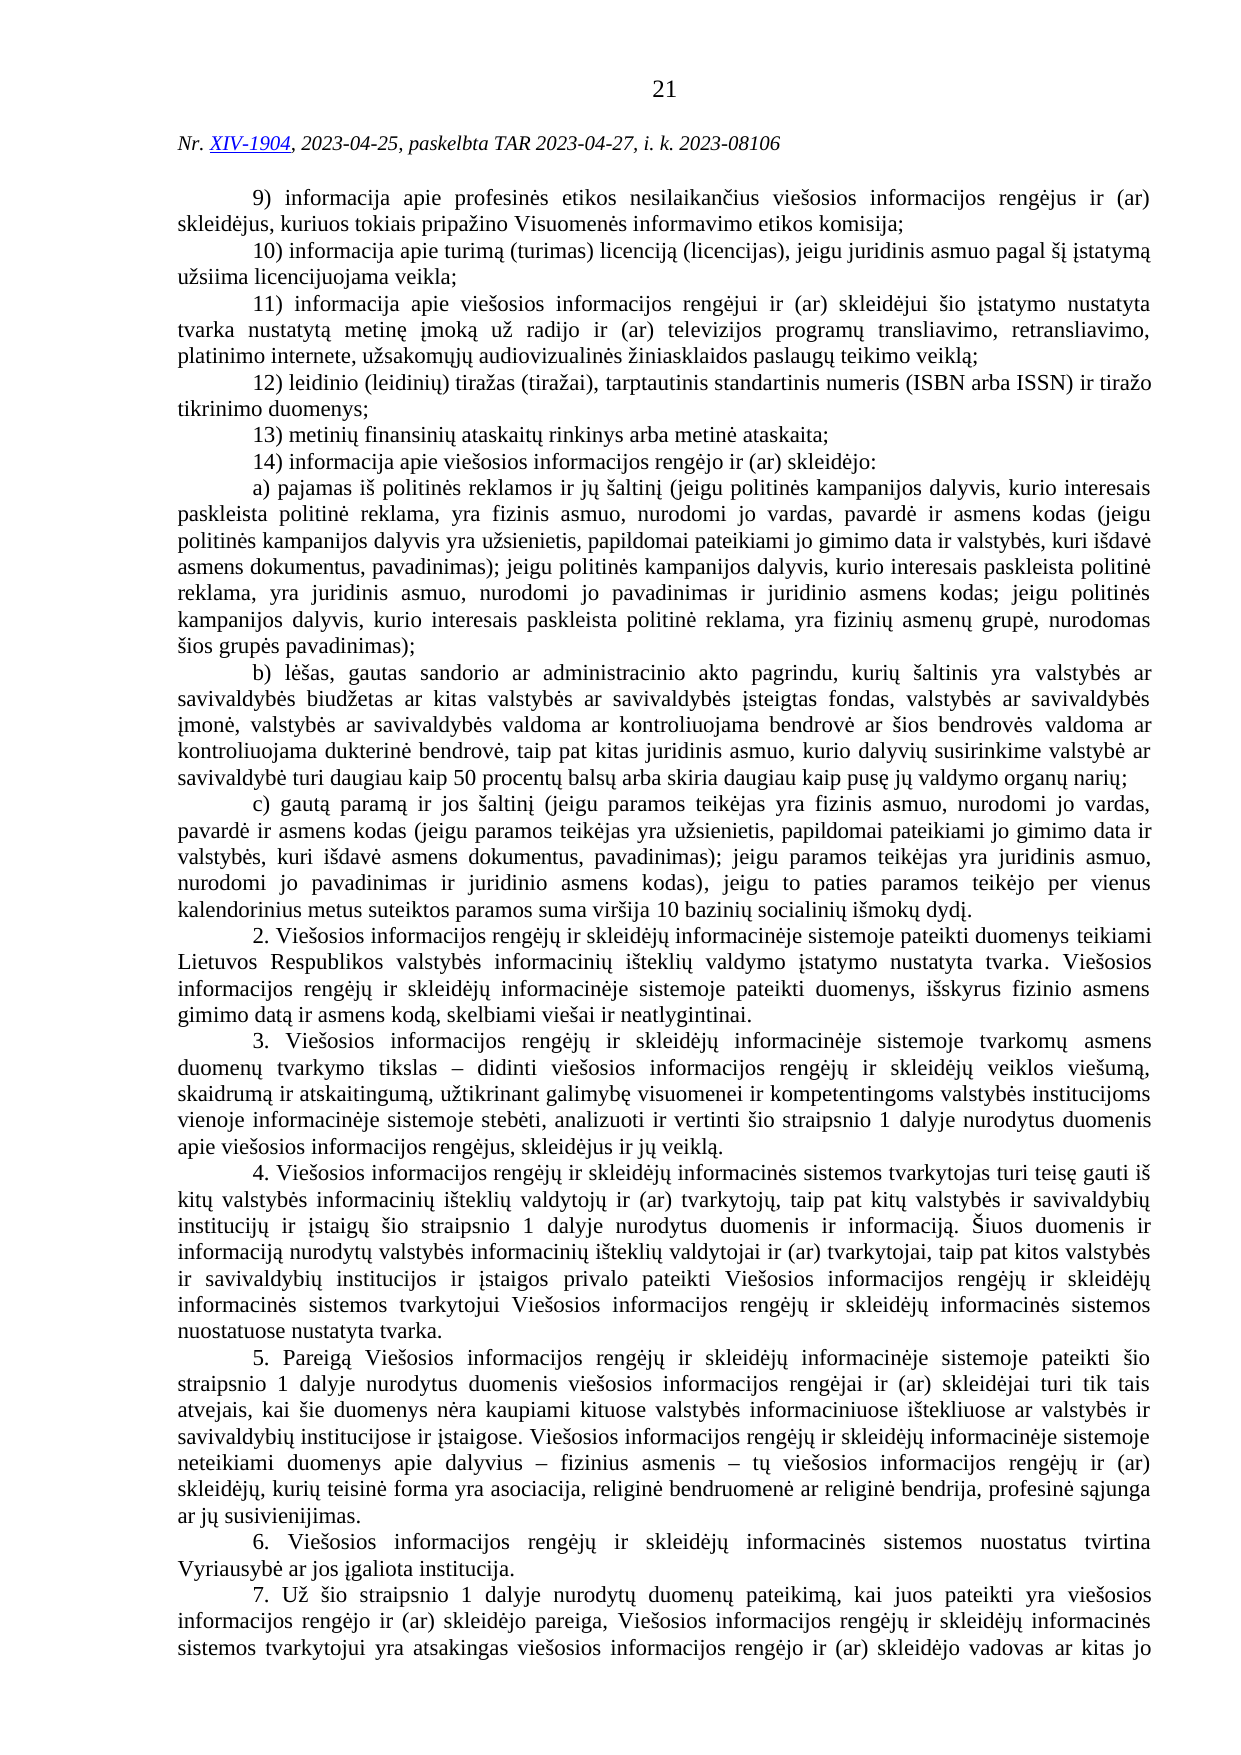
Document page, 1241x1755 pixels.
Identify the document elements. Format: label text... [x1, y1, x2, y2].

text c) gautą paramą ir jos šaltinį (jeigu paramos teikėjas yra fizinis asmuo, nurodomi jo vardas, pavardė ir asmens kodas (jeigu paramos teikėjas yra užsienietis, papildomai pateikiami jo gimimo data ir valstybės, kuri išdavė asmens dokumentus, pavadinimas); jeigu paramos teikėjas yra juridinis asmuo, nurodomi jo pavadinimas ir juridinio asmens kodas), jeigu to paties paramos teikėjo per vienus kalendorinius metus suteiktos paramos suma viršija 10 bazinių socialinių išmokų dydį. [177, 790, 1152, 922]
text Nr. XIV-1904, 2023-04-25, paskelbta TAR 2023-04-27, i. k. 2023-08106 [177, 131, 1152, 155]
text 2. Viešosios informacijos rengėjų ir skleidėjų informacinėje sistemoje pateikti duomenys teikiami Lietuvos Respublikos valstybės informacinių išteklių valdymo įstatymo nustatyta tvarka. Viešosios informacijos rengėjų ir skleidėjų informacinėje sistemoje pateikti duomenys, išskyrus fizinio asmens gimimo datą ir asmens kodą, skelbiami viešai ir neatlygintinai. [177, 922, 1152, 1027]
text 5. Pareigą Viešosios informacijos rengėjų ir skleidėjų informacinėje sistemoje pateikti šio straipsnio 1 dalyje nurodytus duomenis viešosios informacijos rengėjai ir (ar) skleidėjai turi tik tais atvejais, kai šie duomenys nėra kaupiami kituose valstybės informaciniuose ištekliuose ar valstybės ir savivaldybių institucijose ir įstaigose. Viešosios informacijos rengėjų ir skleidėjų informacinėje sistemoje neteikiami duomenys apie dalyvius – fizinius asmenis – tų viešosios informacijos rengėjų ir (ar) skleidėjų, kurių teisinė forma yra asociacija, religinė bendruomenė ar religinė bendrija, profesinė sąjunga ar jų susivienijimas. [177, 1344, 1152, 1528]
text a) pajamas iš politinės reklamos ir jų šaltinį (jeigu politinės kampanijos dalyvis, kurio interesais paskleista politinė reklama, yra fizinis asmuo, nurodomi jo vardas, pavardė ir asmens kodas (jeigu politinės kampanijos dalyvis yra užsienietis, papildomai pateikiami jo gimimo data ir valstybės, kuri išdavė asmens dokumentus, pavadinimas); jeigu politinės kampanijos dalyvis, kurio interesais paskleista politinė reklama, yra juridinis asmuo, nurodomi jo pavadinimas ir juridinio asmens kodas; jeigu politinės kampanijos dalyvis, kurio interesais paskleista politinė reklama, yra fizinių asmenų grupė, nurodomas šios grupės pavadinimas); [177, 474, 1152, 658]
text 13) metinių finansinių ataskaitų rinkinys arba metinė ataskaita; [177, 421, 1152, 448]
text 3. Viešosios informacijos rengėjų ir skleidėjų informacinėje sistemoje tvarkomų asmens duomenų tvarkymo tikslas – didinti viešosios informacijos rengėjų ir skleidėjų veiklos viešumą, skaidrumą ir atskaitingumą, užtikrinant galimybę visuomenei ir kompetentingoms valstybės institucijoms vienoje informacinėje sistemoje stebėti, analizuoti ir vertinti šio straipsnio 1 dalyje nurodytus duomenis apie viešosios informacijos rengėjus, skleidėjus ir jų veiklą. [177, 1027, 1152, 1159]
text 14) informacija apie viešosios informacijos rengėjo ir (ar) skleidėjo: [177, 448, 1152, 474]
text 6. Viešosios informacijos rengėjų ir skleidėjų informacinės sistemos nuostatus tvirtina Vyriausybė ar jos įgaliota institucija. [177, 1528, 1152, 1581]
text 9) informacija apie profesinės etikos nesilaikančius viešosios informacijos rengėjus ir (ar) skleidėjus, kuriuos tokiais pripažino Visuomenės informavimo etikos komisija; [177, 184, 1152, 237]
text 4. Viešosios informacijos rengėjų ir skleidėjų informacinės sistemos tvarkytojas turi teisę gauti iš kitų valstybės informacinių išteklių valdytojų ir (ar) tvarkytojų, taip pat kitų valstybės ir savivaldybių institucijų ir įstaigų šio straipsnio 1 dalyje nurodytus duomenis ir informaciją. Šiuos duomenis ir informaciją nurodytų valstybės informacinių išteklių valdytojai ir (ar) tvarkytojai, taip pat kitos valstybės ir savivaldybių institucijos ir įstaigos privalo pateikti Viešosios informacijos rengėjų ir skleidėjų informacinės sistemos tvarkytojui Viešosios informacijos rengėjų ir skleidėjų informacinės sistemos nuostatuose nustatyta tvarka. [177, 1159, 1152, 1344]
text b) lėšas, gautas sandorio ar administracinio akto pagrindu, kurių šaltinis yra valstybės ar savivaldybės biudžetas ar kitas valstybės ar savivaldybės įsteigtas fondas, valstybės ar savivaldybės įmonė, valstybės ar savivaldybės valdoma ar kontroliuojama bendrovė ar šios bendrovės valdoma ar kontroliuojama dukterinė bendrovė, taip pat kitas juridinis asmuo, kurio dalyvių susirinkime valstybė ar savivaldybė turi daugiau kaip 50 procentų balsų arba skiria daugiau kaip pusę jų valdymo organų narių; [177, 658, 1152, 790]
text 12) leidinio (leidinių) tiražas (tiražai), tarptautinis standartinis numeris (ISBN arba ISSN) ir tiražo tikrinimo duomenys; [177, 369, 1152, 421]
text 7. Už šio straipsnio 1 dalyje nurodytų duomenų pateikimą, kai juos pateikti yra viešosios informacijos rengėjo ir (ar) skleidėjo pareiga, Viešosios informacijos rengėjų ir skleidėjų informacinės sistemos tvarkytojui yra atsakingas viešosios informacijos rengėjo ir (ar) skleidėjo vadovas ar kitas jo [177, 1581, 1152, 1660]
text 10) informacija apie turimą (turimas) licenciją (licencijas), jeigu juridinis asmuo pagal šį įstatymą užsiima licencijuojama veikla; [177, 237, 1152, 289]
text 11) informacija apie viešosios informacijos rengėjui ir (ar) skleidėjui šio įstatymo nustatyta tvarka nustatytą metinę įmoką už radijo ir (ar) televizijos programų transliavimo, retransliavimo, platinimo internete, užsakomųjų audiovizualinės žiniasklaidos paslaugų teikimo veiklą; [177, 289, 1152, 369]
